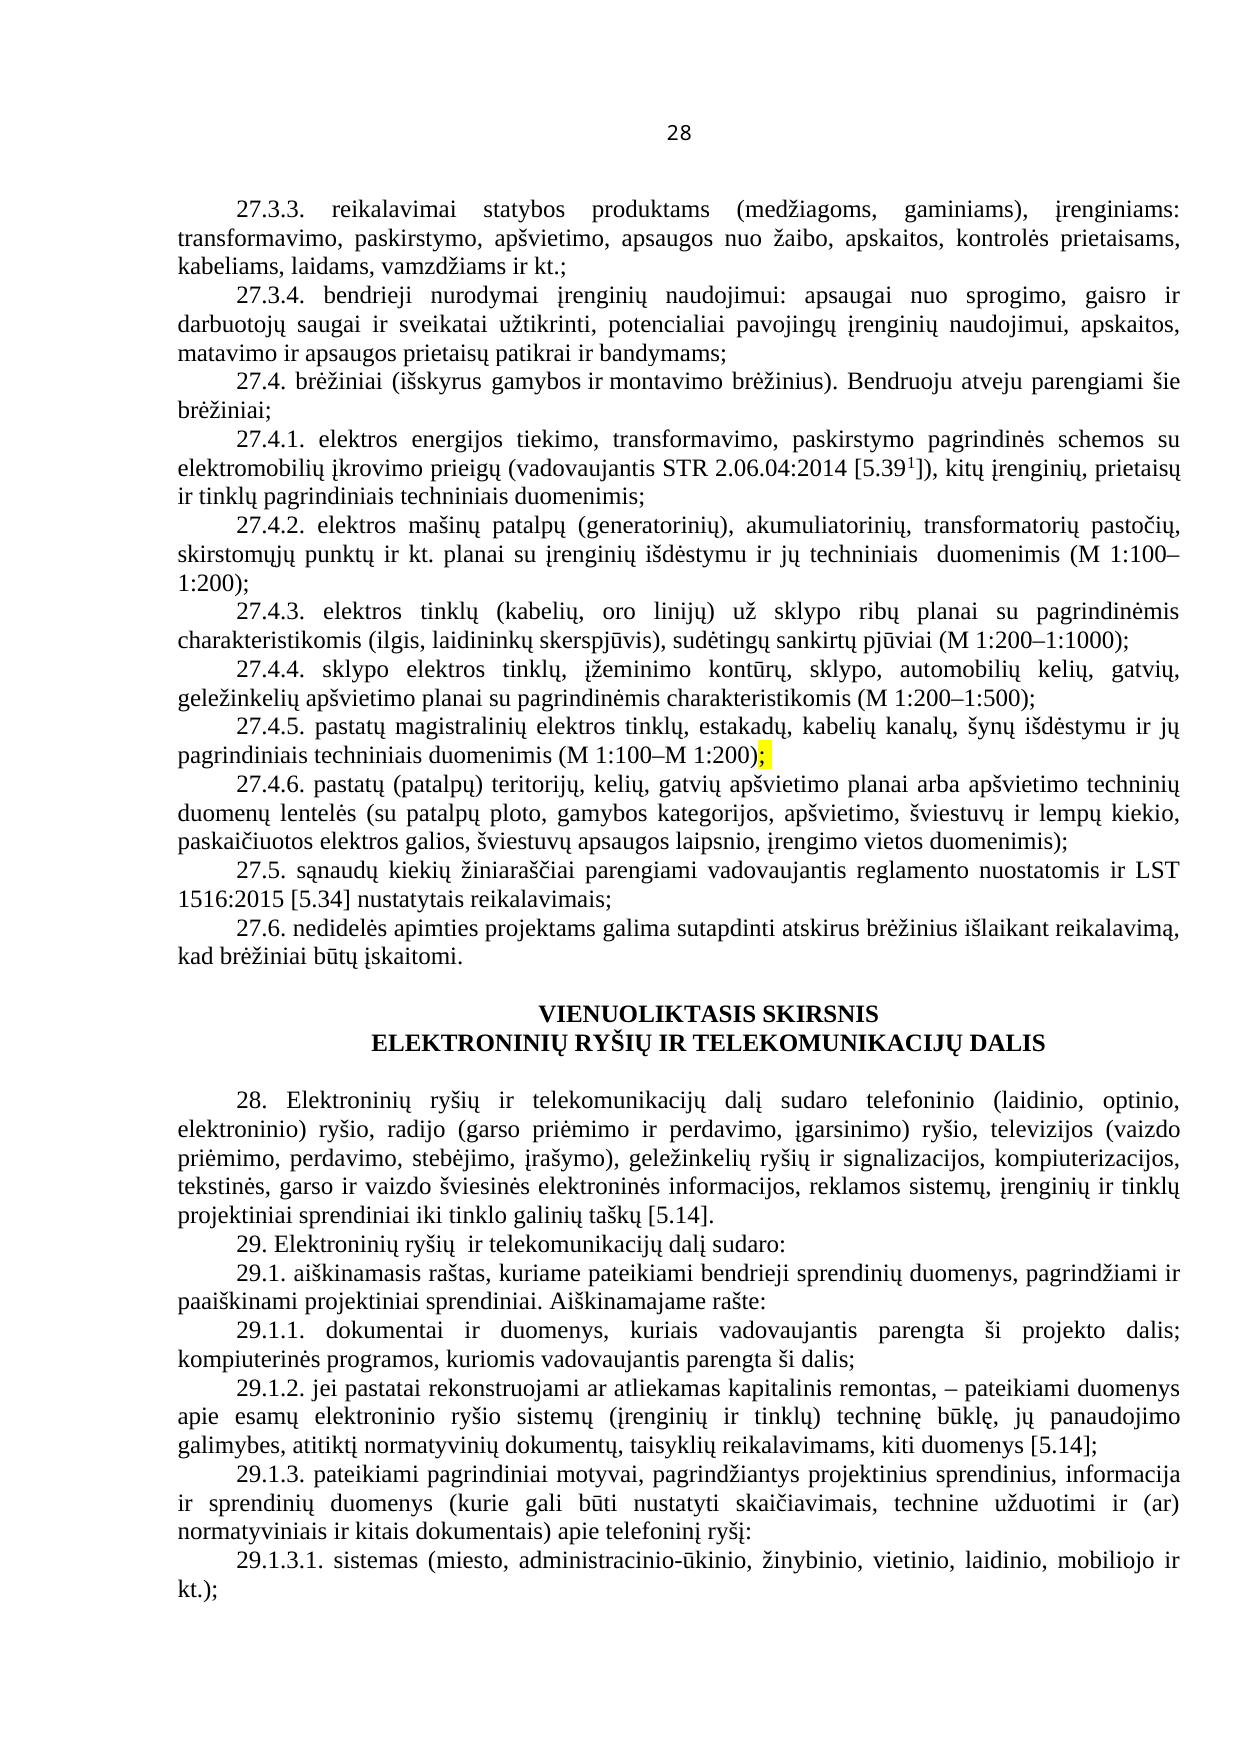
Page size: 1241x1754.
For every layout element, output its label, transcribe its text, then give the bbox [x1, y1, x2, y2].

text 27.4.6. pastatų (patalpų) teritorijų, kelių, gatvių apšvietimo planai arba apšvietimo techninių duomenų lentelės (su patalpų ploto, gamybos kategorijos, apšvietimo, šviestuvų ir lempų kiekio, paskaičiuotos elektros galios, šviestuvų apsaugos laipsnio, įrengimo vietos duomenimis); [177, 769, 1181, 855]
text 29.1.3. pateikiami pagrindiniai motyvai, pagrindžiantys projektinius sprendinius, informacija ir sprendinių duomenys (kurie gali būti nustatyti skaičiavimais, technine užduotimi ir (ar) normatyviniais ir kitais dokumentais) apie telefoninį ryšį: [177, 1459, 1181, 1545]
text 27.6. nedidelės apimties projektams galima sutapdinti atskirus brėžinius išlaikant reikalavimą, kad brėžiniai būtų įskaitomi. [177, 913, 1181, 970]
text 27.4.1. elektros energijos tiekimo, transformavimo, paskirstymo pagrindinės schemos su elektromobilių įkrovimo prieigų (vadovaujantis STR 2.06.04:2014 [5.391]), kitų įrenginių, prietaisų ir tinklų pagrindiniais techniniais duomenimis; [177, 424, 1181, 510]
text 27.5. sąnaudų kiekių žiniaraščiai parengiami vadovaujantis reglamento nuostatomis ir LST 1516:2015 [5.34] nustatytais reikalavimais; [177, 855, 1181, 913]
text 29.1. aiškinamasis raštas, kuriame pateikiami bendrieji sprendinių duomenys, pagrindžiami ir paaiškinami projektiniai sprendiniai. Aiškinamajame rašte: [177, 1258, 1181, 1315]
text 27.4.3. elektros tinklų (kabelių, oro linijų) už sklypo ribų planai su pagrindinėmis charakteristikomis (ilgis, laidininkų skerspjūvis), sudėtingų sankirtų pjūviai (M 1:200–1:1000); [177, 596, 1181, 654]
text 27.4.4. sklypo elektros tinklų, įžeminimo kontūrų, sklypo, automobilių kelių, gatvių, geležinkelių apšvietimo planai su pagrindinėmis charakteristikomis (M 1:200–1:500); [177, 654, 1181, 711]
text VIENUOLIKTASIS SKIRSNIS [177, 999, 1181, 1028]
text 29.1.1. dokumentai ir duomenys, kuriais vadovaujantis parengta ši projekto dalis; kompiuterinės programos, kuriomis vadovaujantis parengta ši dalis; [177, 1315, 1181, 1373]
text 29.1.3.1. sistemas (miesto, administracinio-ūkinio, žinybinio, vietinio, laidinio, mobiliojo ir kt.); [177, 1545, 1181, 1603]
text 27.4. brėžiniai (išskyrus gamybos ir montavimo brėžinius). Bendruoju atveju parengiami šie brėžiniai; [177, 366, 1181, 424]
text 27.4.2. elektros mašinų patalpų (generatorinių), akumuliatorinių, transformatorių pastočių, skirstomųjų punktų ir kt. planai su įrenginių išdėstymu ir jų techniniais duomenimis (M 1:100–1:200); [177, 510, 1181, 596]
text 28. Elektroninių ryšių ir telekomunikacijų dalį sudaro telefoninio (laidinio, optinio, elektroninio) ryšio, radijo (garso priėmimo ir perdavimo, įgarsinimo) ryšio, televizijos (vaizdo priėmimo, perdavimo, stebėjimo, įrašymo), geležinkelių ryšių ir signalizacijos, kompiuterizacijos, tekstinės, garso ir vaizdo šviesinės elektroninės informacijos, reklamos sistemų, įrenginių ir tinklų projektiniai sprendiniai iki tinklo galinių taškų [5.14]. [177, 1085, 1181, 1229]
text 27.3.4. bendrieji nurodymai įrenginių naudojimui: apsaugai nuo sprogimo, gaisro ir darbuotojų saugai ir sveikatai užtikrinti, potencialiai pavojingų įrenginių naudojimui, apskaitos, matavimo ir apsaugos prietaisų patikrai ir bandymams; [177, 280, 1181, 366]
text 29.1.2. jei pastatai rekonstruojami ar atliekamas kapitalinis remontas, – pateikiami duomenys apie esamų elektroninio ryšio sistemų (įrenginių ir tinklų) techninę būklę, jų panaudojimo galimybes, atitiktį normatyvinių dokumentų, taisyklių reikalavimams, kiti duomenys [5.14]; [177, 1373, 1181, 1459]
text ELEKTRONINIŲ RYŠIŲ IR TELEKOMUNIKACIJŲ DALIS [177, 1028, 1181, 1056]
text 27.3.3. reikalavimai statybos produktams (medžiagoms, gaminiams), įrenginiams: transformavimo, paskirstymo, apšvietimo, apsaugos nuo žaibo, apskaitos, kontrolės prietaisams, kabeliams, laidams, vamzdžiams ir kt.; [177, 194, 1181, 280]
text 29. Elektroninių ryšių ir telekomunikacijų dalį sudaro: [177, 1229, 1181, 1258]
text 27.4.5. pastatų magistralinių elektros tinklų, estakadų, kabelių kanalų, šynų išdėstymu ir jų pagrindiniais techniniais duomenimis (M 1:100–M 1:200); [177, 711, 1181, 769]
